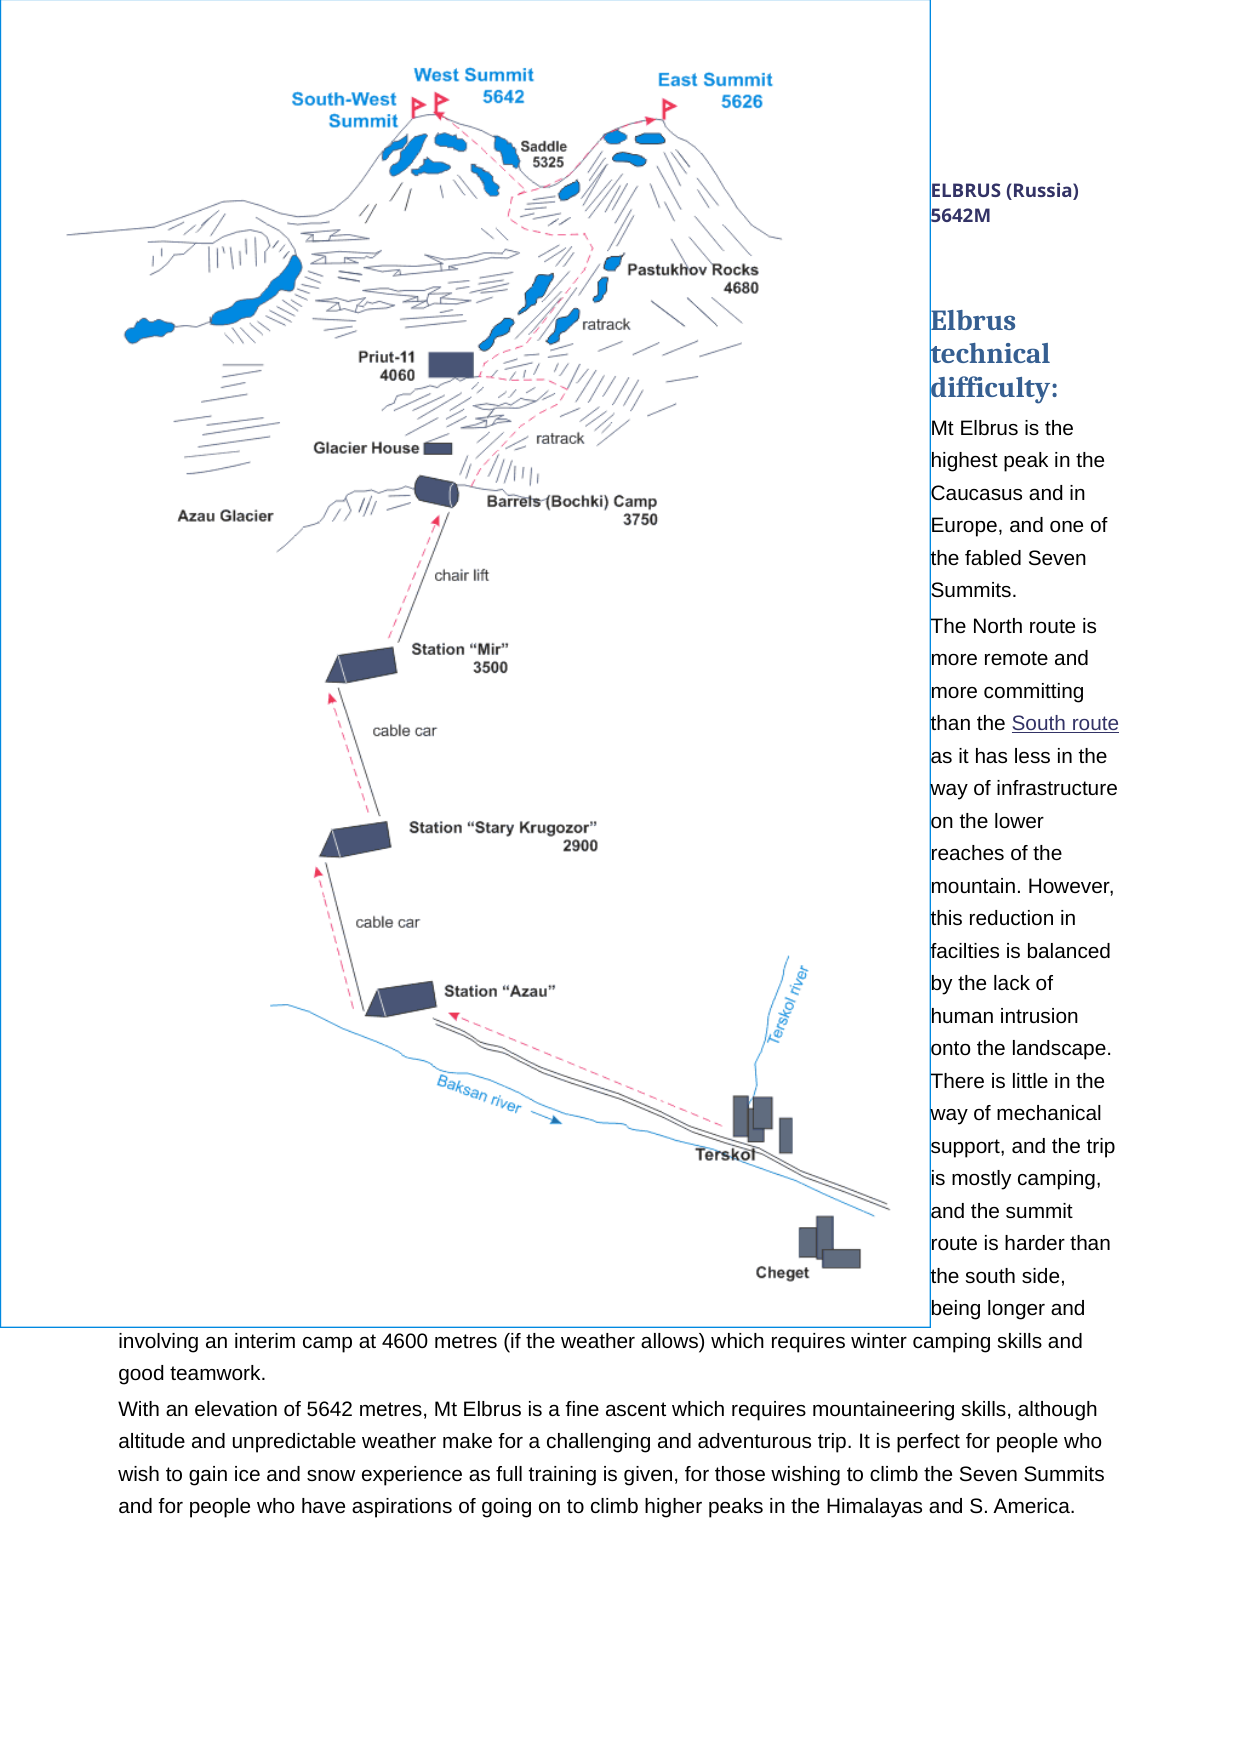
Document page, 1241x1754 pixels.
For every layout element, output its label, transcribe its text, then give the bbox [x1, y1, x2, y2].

subtitle Elbrus technical difficulty: [931, 304, 1122, 404]
text ELBRUS (Russia) 5642M [931, 177, 1122, 228]
text With an elevation of 5642 metres, Mt Elbrus is a fine ascent which requires mountaineering skills, although altitude and unpredictable weather make for a challenging and adventurous trip. It is perfect for people who wish to gain ice and snow experience as full training is given, for those wishing to climb the Seven Summits and for people who have aspirations of going on to climb higher peaks in the Himalayas and S. America. [118, 1388, 1122, 1518]
picture [0, 0, 931, 1328]
text Mt Elbrus is the highest peak in the Caucasus and in Europe, and one of the fabled Seven Summits. [931, 407, 1122, 602]
text The North route is more remote and more committing than the South route as it has less in the way of infrastructure on the lower reaches of the mountain. However, this reduction in facilties is balanced by the lack of human intrusion onto the landscape. There is little in the way of mechanical support, and the trip is mostly camping, and the summit route is harder than the south side, being longer and involving an interim camp at 4600 metres (if the weather allows) which requires winter camping skills and good teamwork. [118, 605, 1122, 1385]
